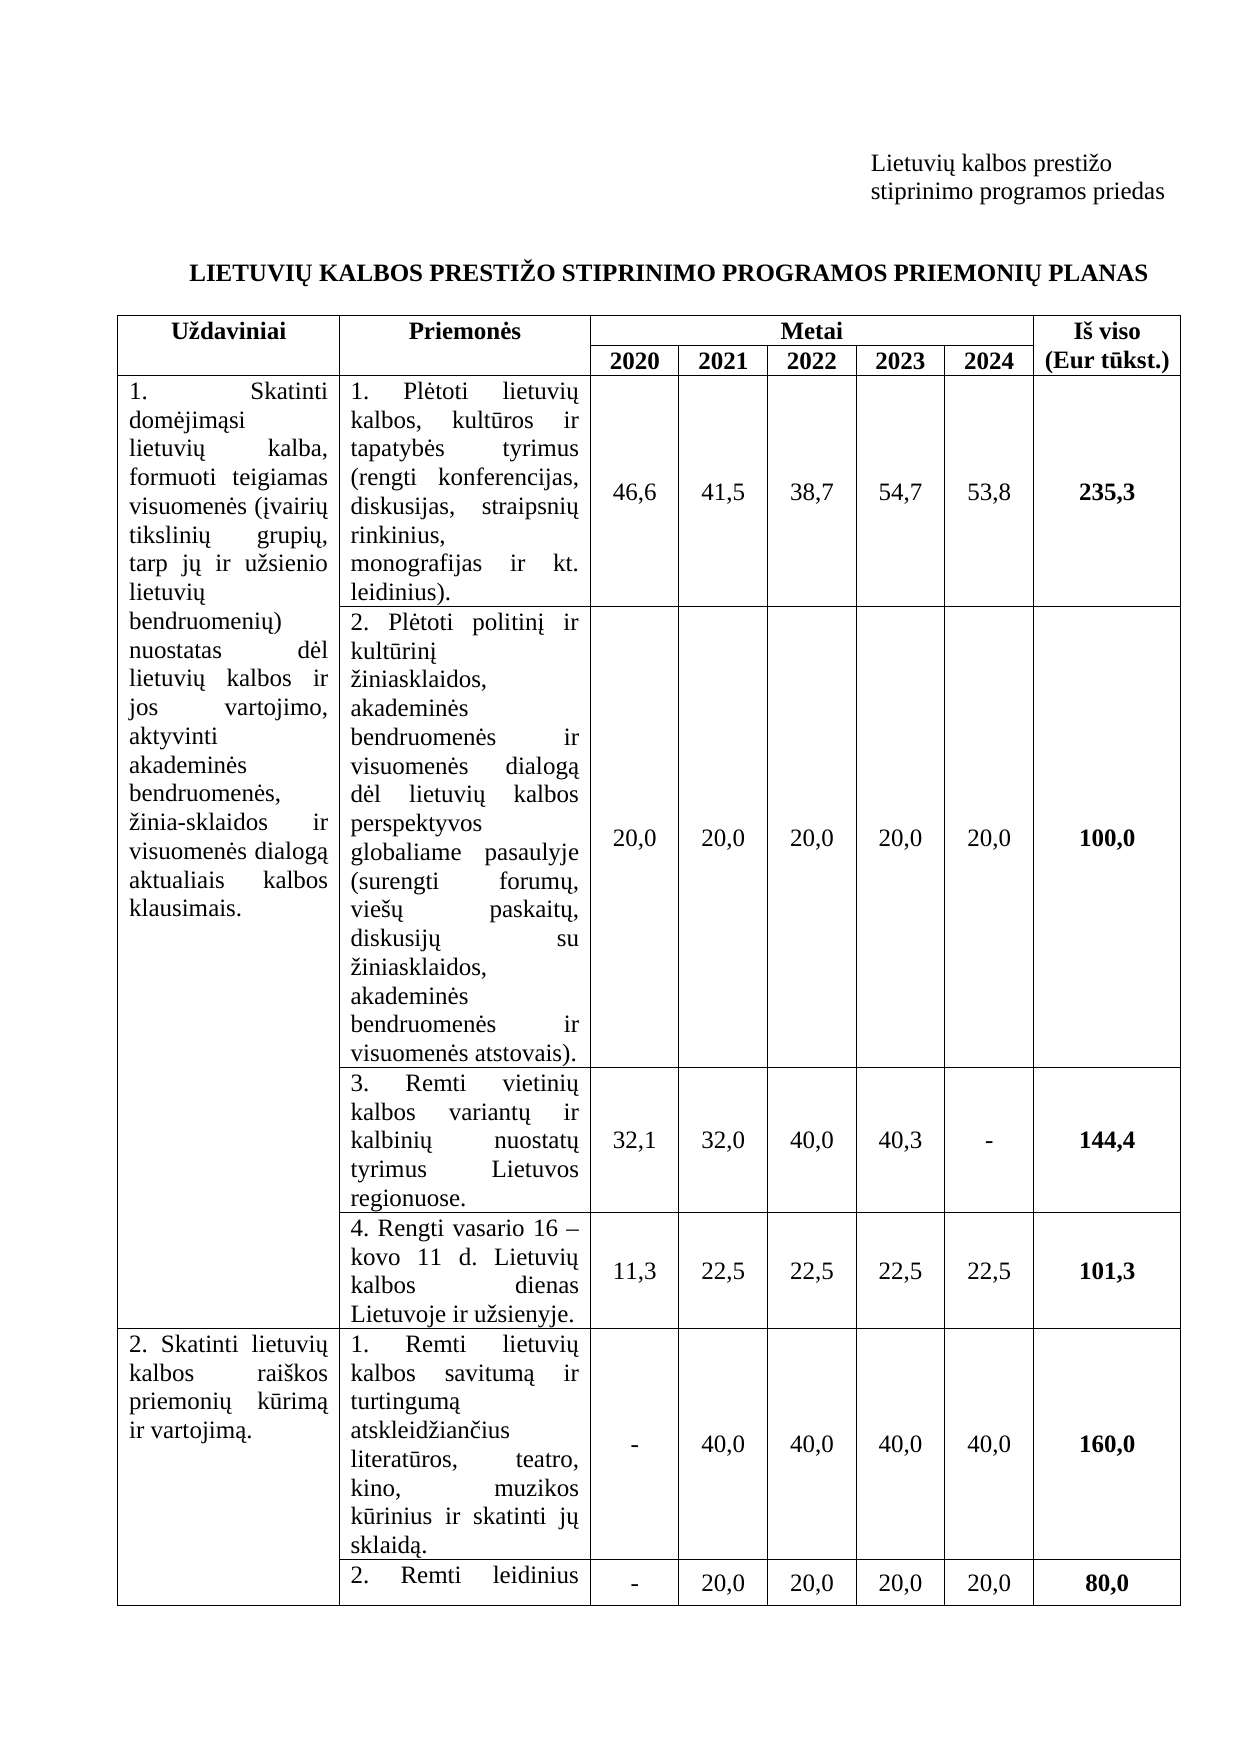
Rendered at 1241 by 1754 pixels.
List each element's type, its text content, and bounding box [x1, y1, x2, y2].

table_cell 20,0 [857, 607, 944, 1067]
table_cell 20,0 [591, 607, 678, 1067]
table_cell - [945, 1068, 1033, 1212]
table_cell 41,5 [679, 376, 767, 606]
table_cell 1. Plėtoti lietuvių kalbos, kultūros ir tapatybės tyrimus (rengti konferencijas, diskusijas, straipsnių rinkinius, monografijas ir kt. leidinius). [340, 376, 590, 606]
table_cell 3. Remti vietinių kalbos variantų ir kalbinių nuostatų tyrimus Lietuvos regionuose. [340, 1068, 590, 1212]
table_header Priemonės [340, 316, 590, 375]
table_cell 2021 [679, 346, 767, 375]
table_header Metai [591, 316, 1033, 345]
table_cell 2022 [768, 346, 856, 375]
table_cell 54,7 [857, 376, 944, 606]
table_cell 22,5 [857, 1213, 944, 1328]
table_header Uždaviniai [118, 316, 339, 375]
table_cell 32,0 [679, 1068, 767, 1212]
table_cell 40,0 [945, 1329, 1033, 1559]
table_cell - [591, 1329, 678, 1559]
table_cell 53,8 [945, 376, 1033, 606]
table_cell 11,3 [591, 1213, 678, 1328]
table_cell 144,4 [1034, 1068, 1180, 1212]
table_cell 2. Skatinti lietuvių kalbos raiškos priemonių kūrimą ir vartojimą. [118, 1329, 339, 1605]
table_cell 1. Remti lietuvių kalbos savitumą ir turtingumą atskleidžiančius literatūros, teatro, kino, muzikos kūrinius ir skatinti jų sklaidą. [340, 1329, 590, 1559]
table_cell 101,3 [1034, 1213, 1180, 1328]
table_cell 100,0 [1034, 607, 1180, 1067]
table_cell 235,3 [1034, 376, 1180, 606]
text stiprinimo programos priedas [871, 176, 1181, 205]
table_cell 20,0 [679, 607, 767, 1067]
table_cell 40,0 [768, 1068, 856, 1212]
table_cell 46,6 [591, 376, 678, 606]
table_cell 32,1 [591, 1068, 678, 1212]
table_cell 160,0 [1034, 1329, 1180, 1559]
text LIETUVIŲ kalbos PRESTIŽO STIPRINIMO programos PRIEMONIŲ PLANAS [118, 258, 1181, 287]
table_cell 1. Skatinti domėjimąsi lietuvių kalba, formuoti teigiamas visuomenės (įvairių tikslinių grupių, tarp jų ir užsienio lietuvių bendruomenių) nuostatas dėl lietuvių kalbos ir jos vartojimo, aktyvinti akademinės bendruomenės, žinia-sklaidos ir visuomenės dialogą aktualiais kalbos klausimais. [118, 376, 339, 1328]
table_cell 40,0 [679, 1329, 767, 1559]
table_cell 40,0 [857, 1329, 944, 1559]
table_cell 40,3 [857, 1068, 944, 1212]
table_cell 20,0 [945, 607, 1033, 1067]
table_cell 2. Plėtoti politinį ir kultūrinį žiniasklaidos, akademinės bendruomenės ir visuomenės dialogą dėl lietuvių kalbos perspektyvos globaliame pasaulyje (surengti forumų, viešų paskaitų, diskusijų su žiniasklaidos, akademinės bendruomenės ir visuomenės atstovais). [340, 607, 590, 1067]
table_cell 20,0 [945, 1560, 1033, 1605]
table_cell 20,0 [768, 607, 856, 1067]
table_cell - [591, 1560, 678, 1605]
table_cell 4. Rengti vasario 16 – kovo 11 d. Lietuvių kalbos dienas Lietuvoje ir užsienyje. [340, 1213, 590, 1328]
table_cell 2023 [857, 346, 944, 375]
table_cell 40,0 [768, 1329, 856, 1559]
text Lietuvių kalbos prestižo [871, 148, 1181, 176]
table_cell 20,0 [857, 1560, 944, 1605]
table_cell 20,0 [768, 1560, 856, 1605]
table_cell 2020 [591, 346, 678, 375]
table_cell 2. Remti leidinius [340, 1560, 590, 1605]
table_header Iš viso (Eur tūkst.) [1034, 316, 1180, 375]
table_cell 38,7 [768, 376, 856, 606]
table_cell 20,0 [679, 1560, 767, 1605]
table_cell 22,5 [945, 1213, 1033, 1328]
table_cell 22,5 [768, 1213, 856, 1328]
table_cell 2024 [945, 346, 1033, 375]
table_cell 22,5 [679, 1213, 767, 1328]
table_cell 80,0 [1034, 1560, 1180, 1605]
